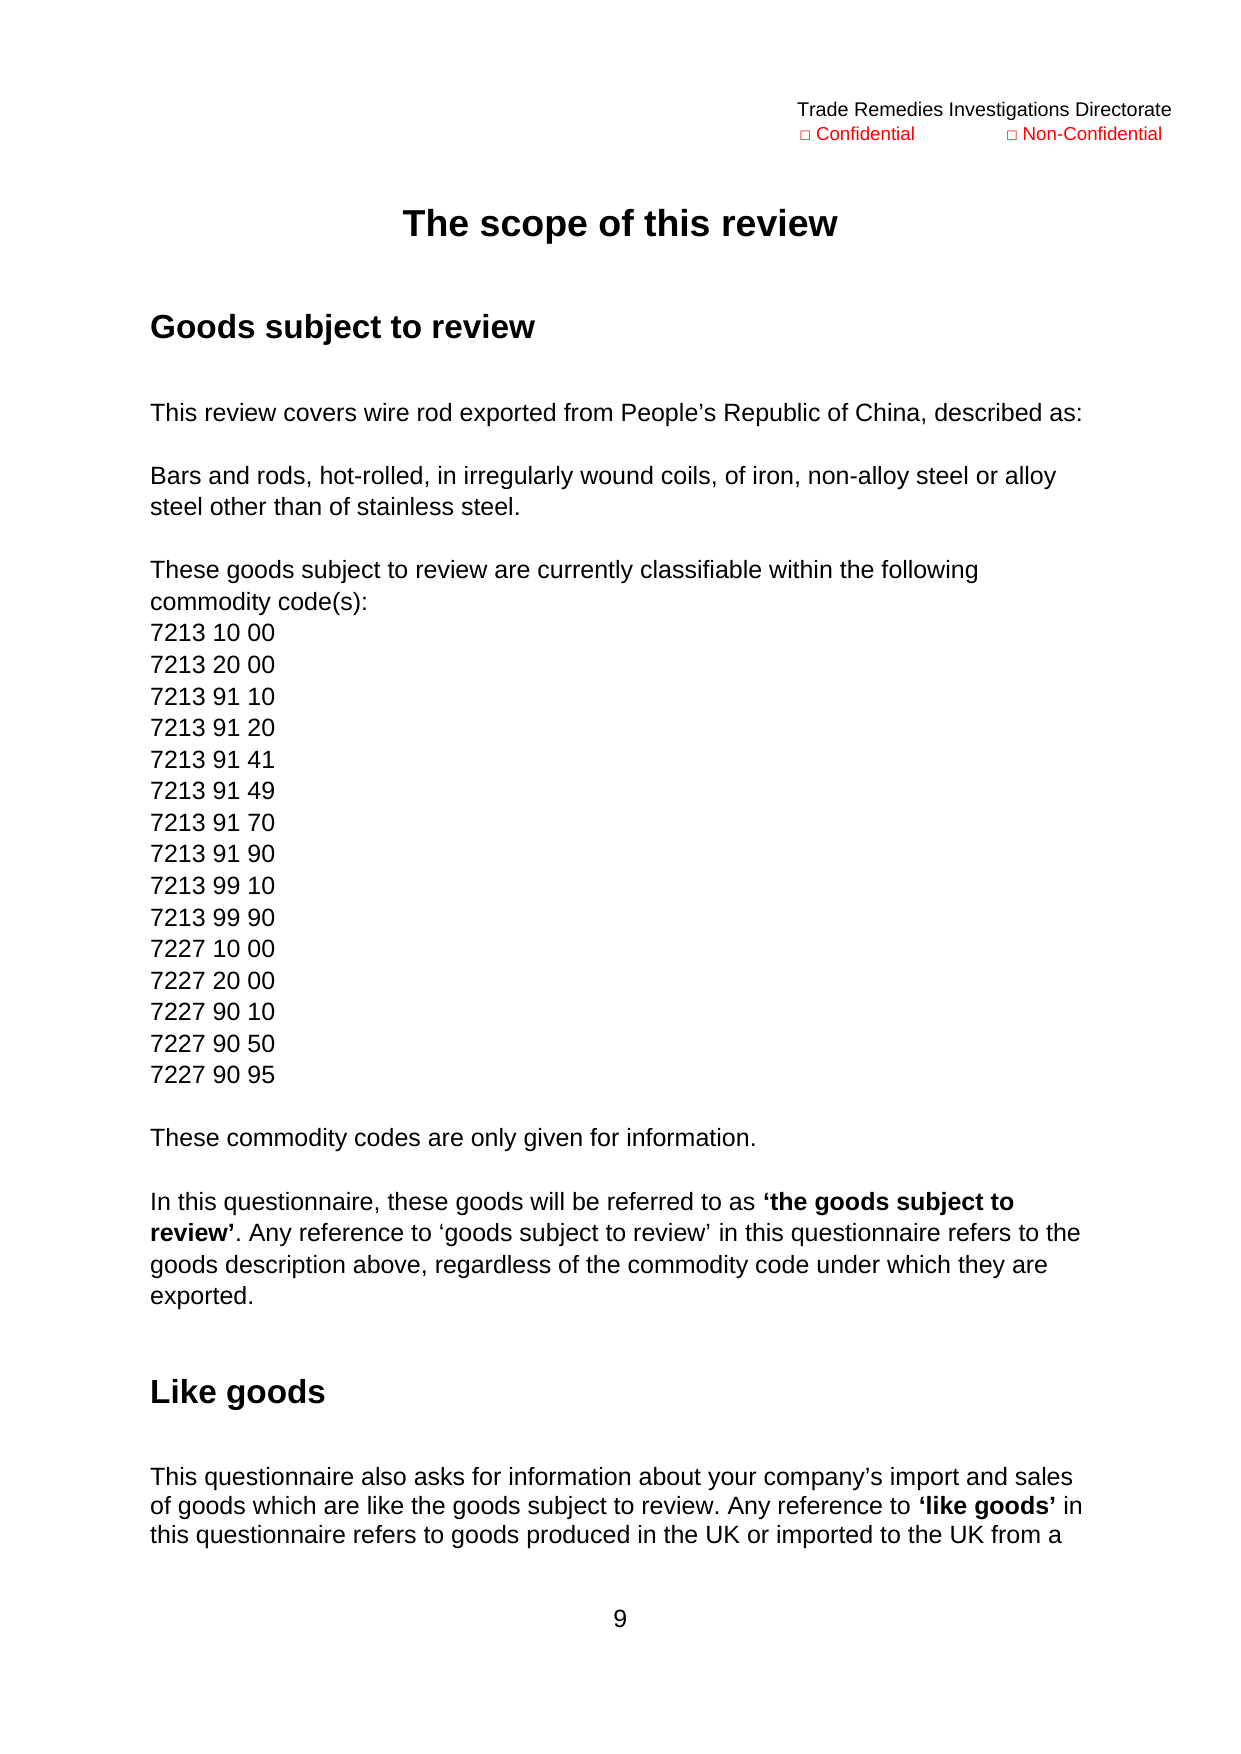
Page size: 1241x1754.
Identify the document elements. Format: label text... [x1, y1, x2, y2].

text 7213 91 20 [150, 713, 1090, 742]
text In this questionnaire, these goods will be referred to as ‘the goods subject to review’. Any reference to ‘goods subject to review’ in this questionnaire refers to the goods description above, regardless of the commodity code under which they are exported. [150, 1187, 1090, 1310]
text 7227 90 50 [150, 1029, 1090, 1057]
text 7213 20 00 [150, 650, 1090, 679]
text 7227 90 95 [150, 1060, 1090, 1089]
text 7213 91 90 [150, 839, 1090, 868]
text 7227 10 00 [150, 934, 1090, 963]
text Bars and rods, hot-rolled, in irregularly wound coils, of iron, non-alloy steel or alloy steel other than of stainless steel. [150, 461, 1090, 521]
subtitle Goods subject to review [150, 307, 1090, 346]
text 7213 91 10 [150, 682, 1090, 710]
text 7227 20 00 [150, 966, 1090, 994]
subtitle Like goods [150, 1372, 1090, 1410]
text 7213 91 41 [150, 745, 1090, 773]
text 7213 99 10 [150, 871, 1090, 900]
text 7213 10 00 [150, 618, 1090, 647]
text 7227 90 10 [150, 997, 1090, 1026]
text These commodity codes are only given for information. [150, 1123, 1090, 1152]
text 7213 91 49 [150, 776, 1090, 805]
text These goods subject to review are currently classifiable within the following commodity code(s): [150, 555, 1090, 616]
text 7213 99 90 [150, 902, 1090, 931]
subtitle The scope of this review [150, 201, 1090, 244]
text This questionnaire also asks for information about your company’s import and sales of goods which are like the goods subject to review. Any reference to ‘like goods’ in this questionnaire refers to goods produced in the UK or imported to the UK from a [150, 1462, 1090, 1548]
text 7213 91 70 [150, 808, 1090, 837]
text This review covers wire rod exported from People’s Republic of China, described as: [150, 397, 1090, 426]
